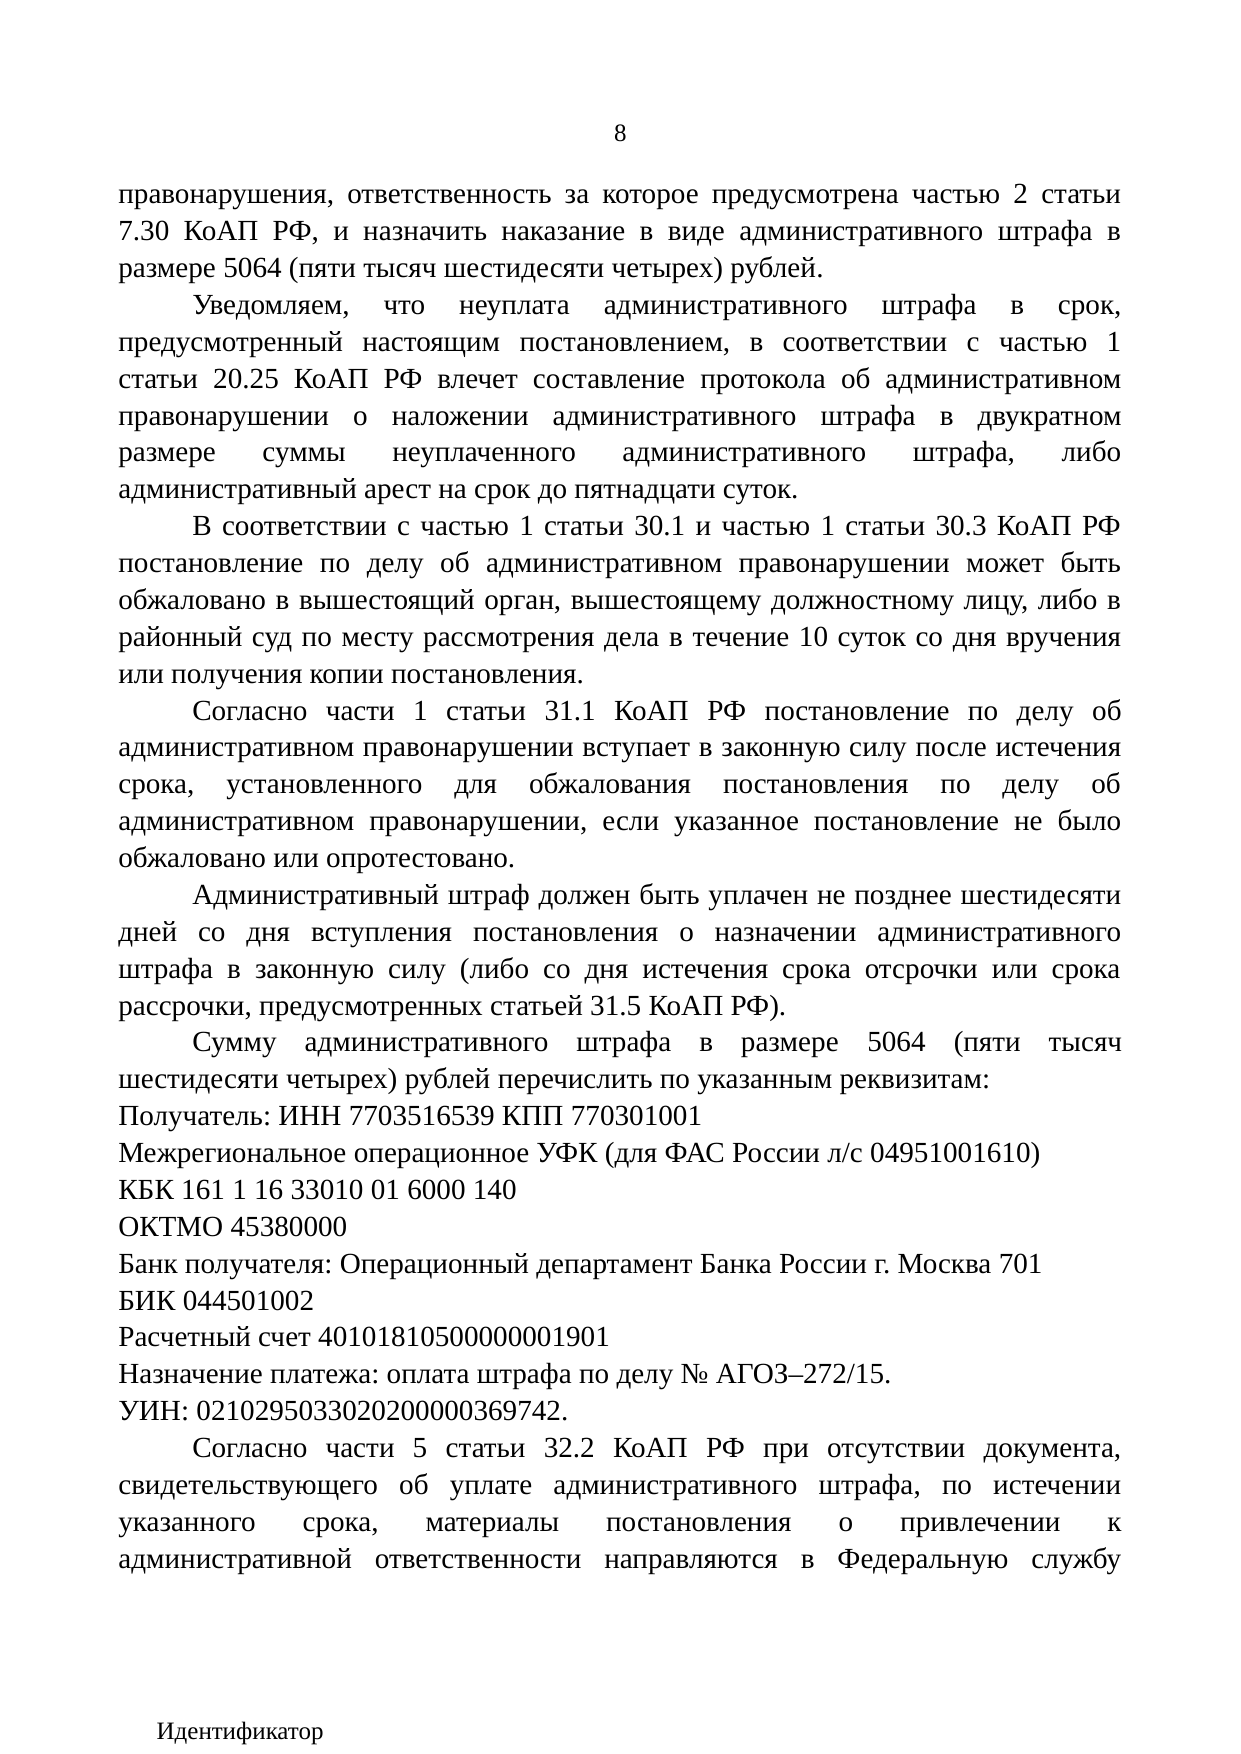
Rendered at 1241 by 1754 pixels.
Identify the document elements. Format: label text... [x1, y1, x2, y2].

text Получатель: ИНН 7703516539 КПП 770301001 [118, 1098, 1122, 1132]
text Уведомляем, что неуплата административного штрафа в срок, предусмотренный настоящим постановлением, в соответствии с частью 1 статьи 20.25 КоАП РФ влечет составление протокола об административном правонарушении о наложении административного штрафа в двукратном размере суммы неуплаченного административного штрафа, либо административный арест на срок до пятнадцати суток. [118, 287, 1122, 505]
text Административный штраф должен быть уплачен не позднее шестидесяти дней со дня вступления постановления о назначении административного штрафа в законную силу (либо со дня истечения срока отсрочки или срока рассрочки, предусмотренных статьей 31.5 КоАП РФ). [118, 877, 1122, 1021]
text ОКТМО 45380000 [118, 1209, 1122, 1242]
text Сумму административного штрафа в размере 5064 (пяти тысяч шестидесяти четырех) рублей перечислить по указанным реквизитам: [118, 1024, 1122, 1095]
text В соответствии с частью 1 статьи 30.1 и частью 1 статьи 30.3 КоАП РФ постановление по делу об административном правонарушении может быть обжаловано в вышестоящий орган, вышестоящему должностному лицу, либо в районный суд по месту рассмотрения дела в течение 10 суток со дня вручения или получения копии постановления. [118, 508, 1122, 689]
text Назначение платежа: оплата штрафа по делу № АГОЗ–272/15. [118, 1356, 1122, 1390]
text Согласно части 5 статьи 32.2 КоАП РФ при отсутствии документа, свидетельствующего об уплате административного штрафа, по истечении указанного срока, материалы постановления о привлечении к административной ответственности направляются в Федеральную службу [118, 1430, 1122, 1574]
text Банк получателя: Операционный департамент Банка России г. Москва 701 [118, 1246, 1122, 1279]
text УИН: 0210295033020200000369742. [118, 1393, 1122, 1427]
text правонарушения, ответственность за которое предусмотрена частью 2 статьи 7.30 КоАП РФ, и назначить наказание в виде административного штрафа в размере 5064 (пяти тысяч шестидесяти четырех) рублей. [118, 176, 1122, 284]
text Согласно части 1 статьи 31.1 КоАП РФ постановление по делу об административном правонарушении вступает в законную силу после истечения срока, установленного для обжалования постановления по делу об административном правонарушении, если указанное постановление не было обжаловано или опротестовано. [118, 693, 1122, 874]
text БИК 044501002 [118, 1283, 1122, 1316]
text Межрегиональное операционное УФК (для ФАС России л/с 04951001610) [118, 1135, 1122, 1169]
text КБК 161 1 16 33010 01 6000 140 [118, 1172, 1122, 1206]
text Расчетный счет 40101810500000001901 [118, 1319, 1122, 1353]
